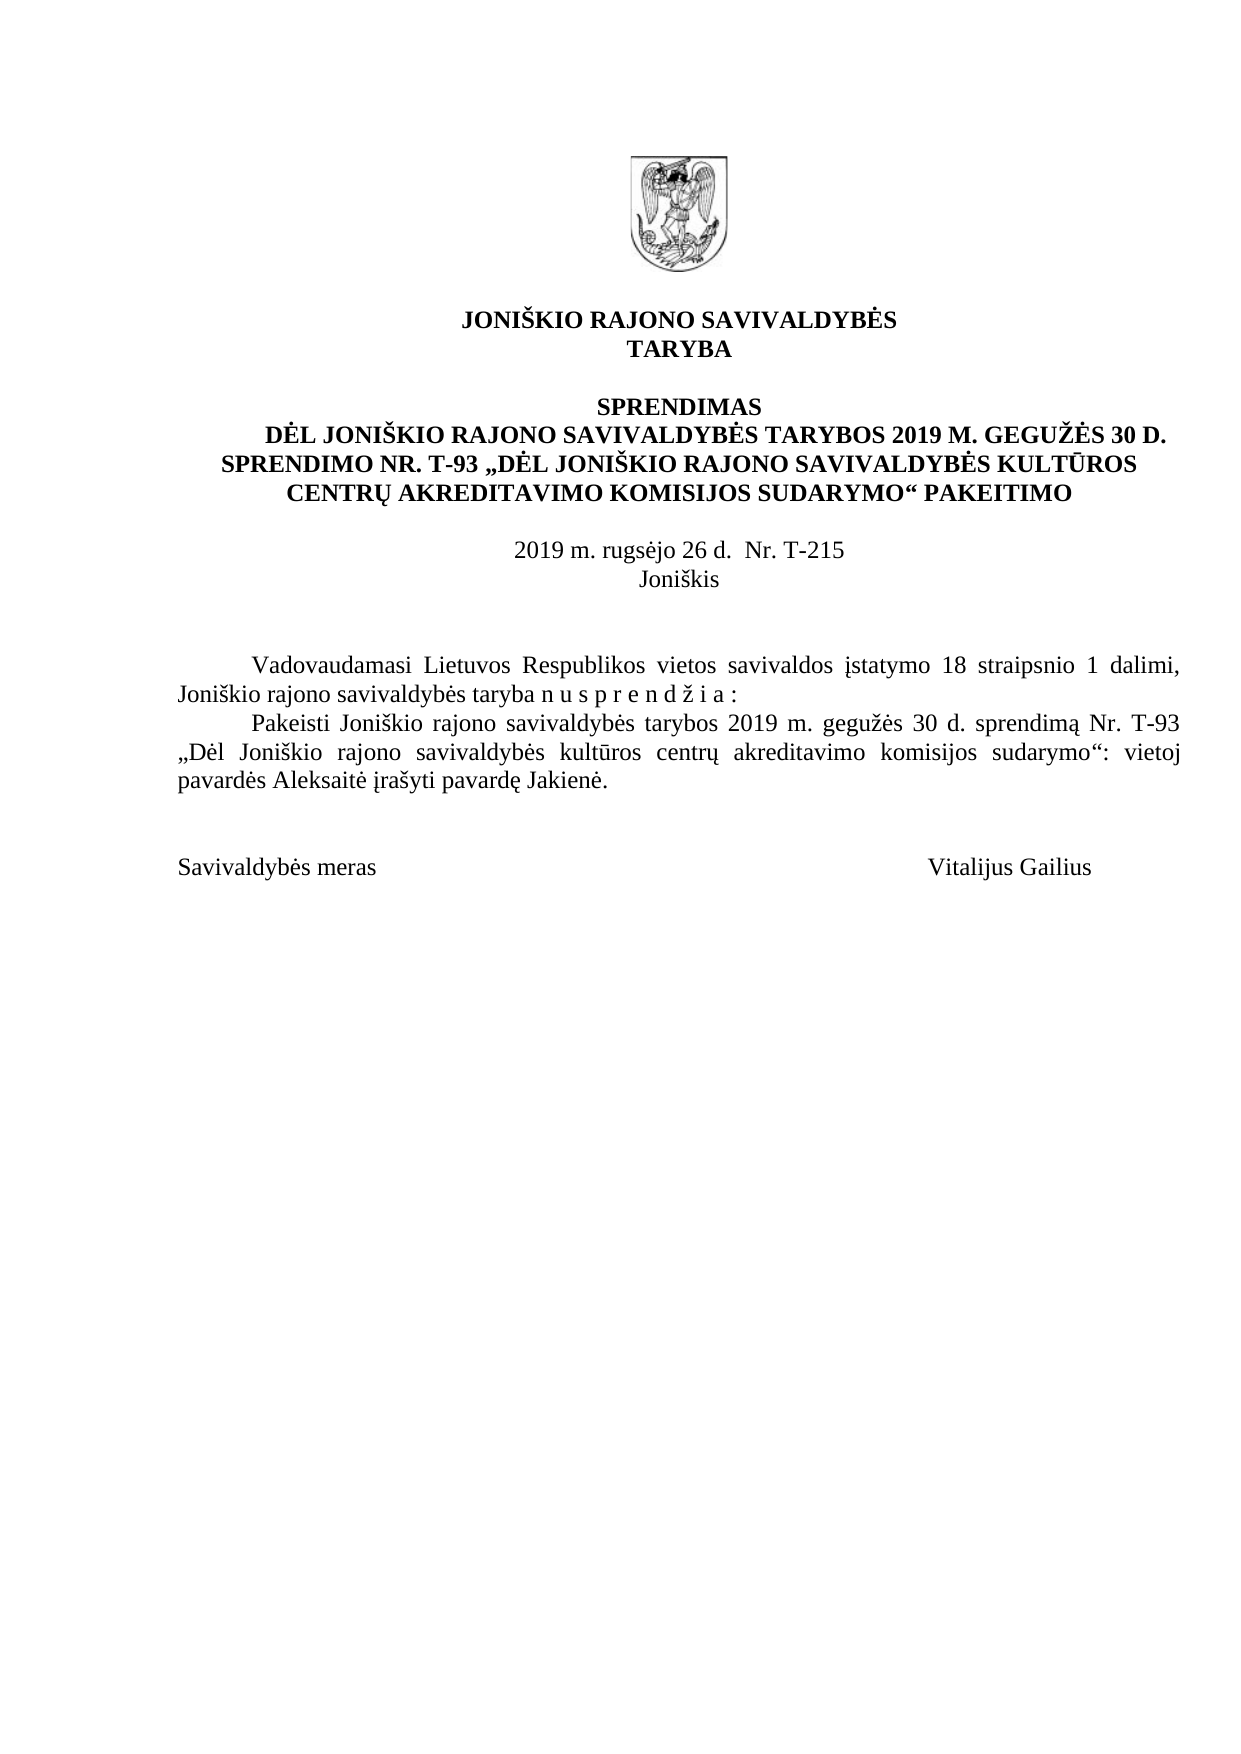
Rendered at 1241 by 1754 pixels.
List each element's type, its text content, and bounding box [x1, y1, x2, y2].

text Savivaldybės meras Vitalijus Gailius [177, 852, 1181, 880]
text Joniškio rajono savivaldybės TARYBA [177, 305, 1181, 363]
text Joniškis [177, 564, 1181, 593]
text 2019 m. rugsėjo 26 d. Nr. T-215 [177, 535, 1181, 564]
text Vadovaudamasi Lietuvos Respublikos vietos savivaldos įstatymo 18 straipsnio 1 dalimi, Joniškio rajono savivaldybės taryba nusprendžia: [177, 650, 1181, 708]
text DĖL JONIŠKIO RAJONO SAVIVALDYBĖS TARYBOS 2019 M. GEGUŽĖS 30 D. SPRENDIMO NR. T-93 „DĖL JONIŠKIO RAJONO SAVIVALDYBĖS KULTŪROS CENTRŲ AKREDITAVIMO KOMISIJOS SUDARYMO“ PAKEITIMO [177, 420, 1181, 507]
text Pakeisti Joniškio rajono savivaldybės tarybos 2019 m. gegužės 30 d. sprendimą Nr. T-93 „Dėl Joniškio rajono savivaldybės kultūros centrų akreditavimo komisijos sudarymo“: vietoj pavardės Aleksaitė įrašyti pavardę Jakienė. [177, 708, 1181, 794]
text SPRENDIMAS [177, 392, 1181, 420]
